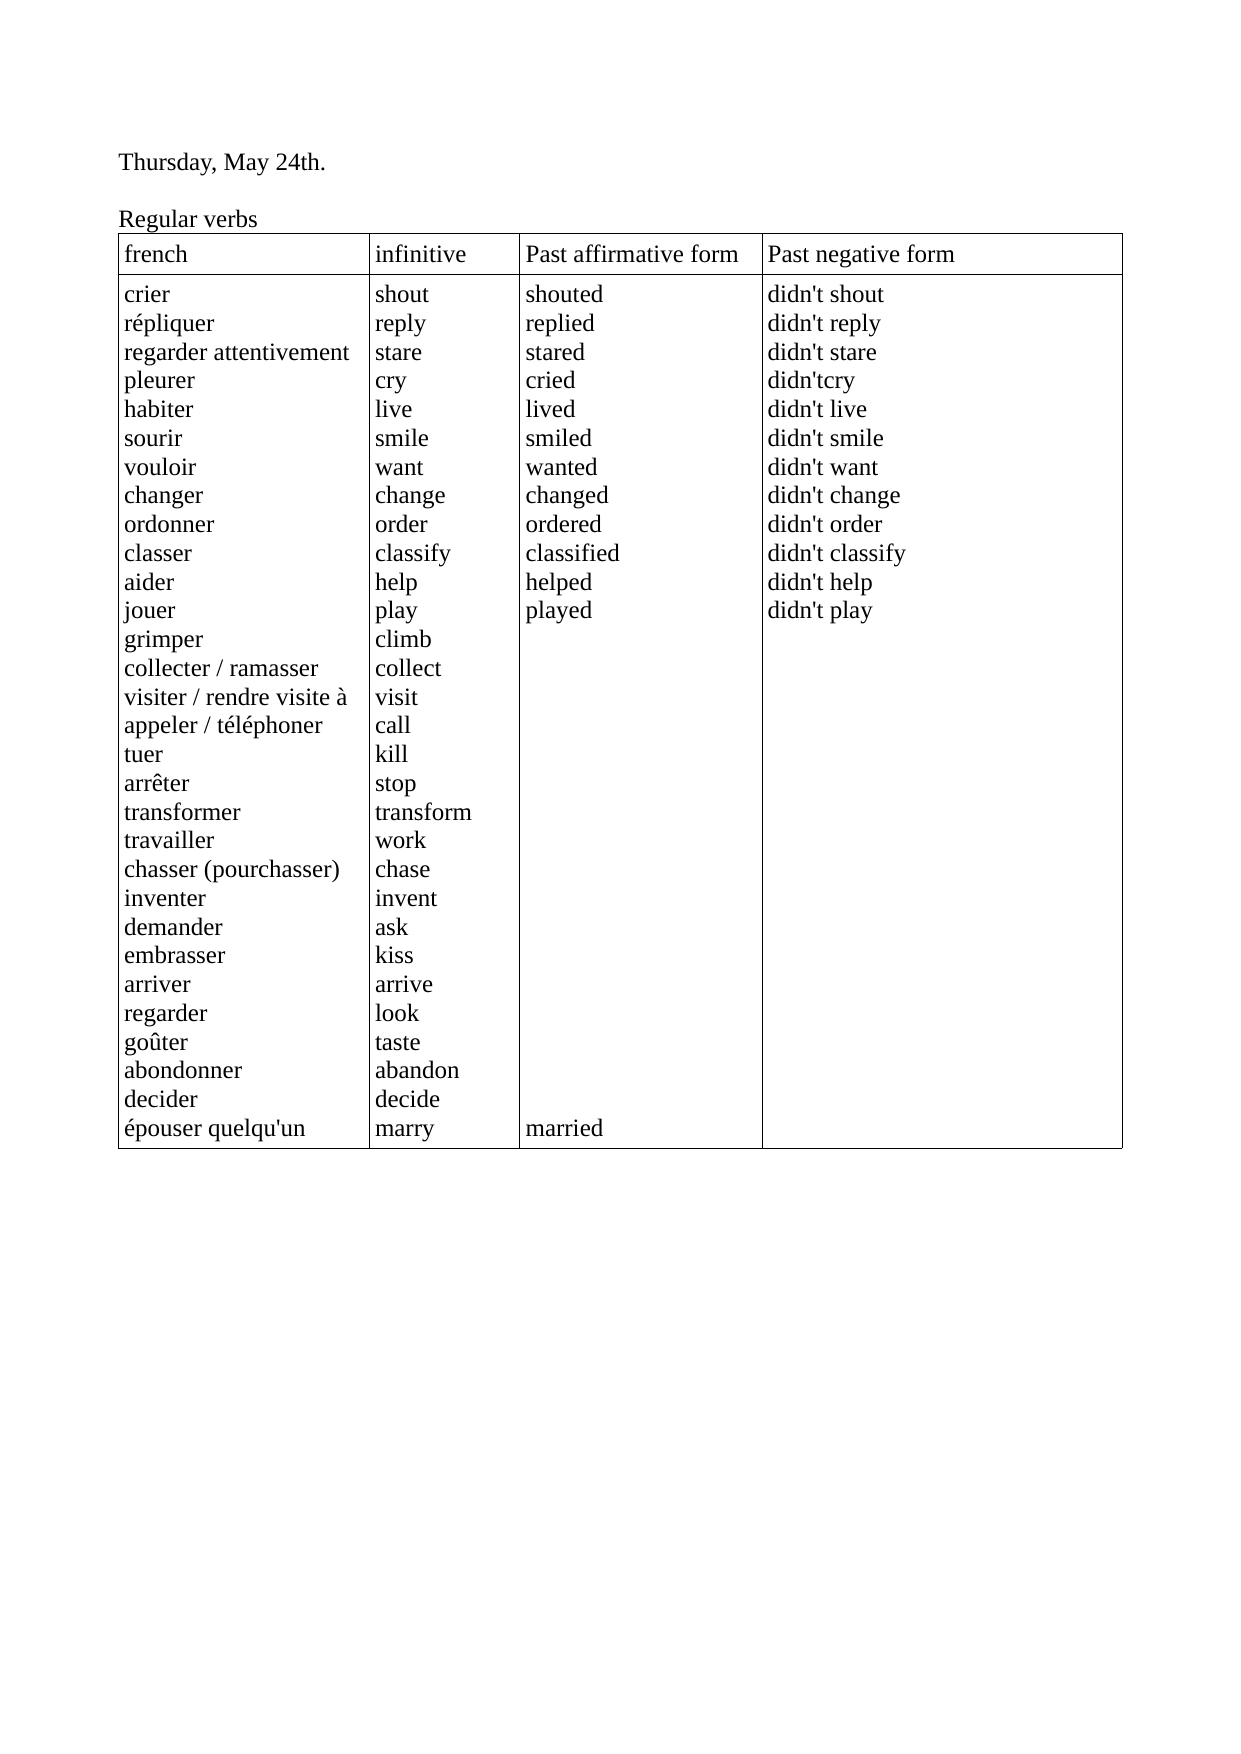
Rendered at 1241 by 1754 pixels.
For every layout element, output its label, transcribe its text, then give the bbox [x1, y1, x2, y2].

table_header Past negative form [763, 234, 1122, 273]
table_header infinitive [370, 234, 519, 273]
table_header Past affirmative form [520, 234, 762, 273]
text Regular verbs [118, 204, 1122, 233]
table_header french [119, 234, 369, 273]
table_cell didn't shout didn't reply didn't stare didn'tcry didn't live didn't smile didn't want didn't change didn't order didn't classify didn't help didn't play [763, 275, 1122, 1147]
table_cell shouted replied stared cried lived smiled wanted changed ordered classified helped played married [520, 275, 762, 1147]
table_cell shout reply stare cry live smile want change order classify help play climb collect visit call kill stop transform work chase invent ask kiss arrive look taste abandon decide marry [370, 275, 519, 1147]
text Thursday, May 24th. [118, 147, 1122, 176]
table_cell crier répliquer regarder attentivement pleurer habiter sourir vouloir changer ordonner classer aider jouer grimper collecter / ramasser visiter / rendre visite à appeler / téléphoner tuer arrêter transformer travailler chasser (pourchasser) inventer demander embrasser arriver regarder goûter abondonner decider épouser quelqu'un [119, 275, 369, 1147]
